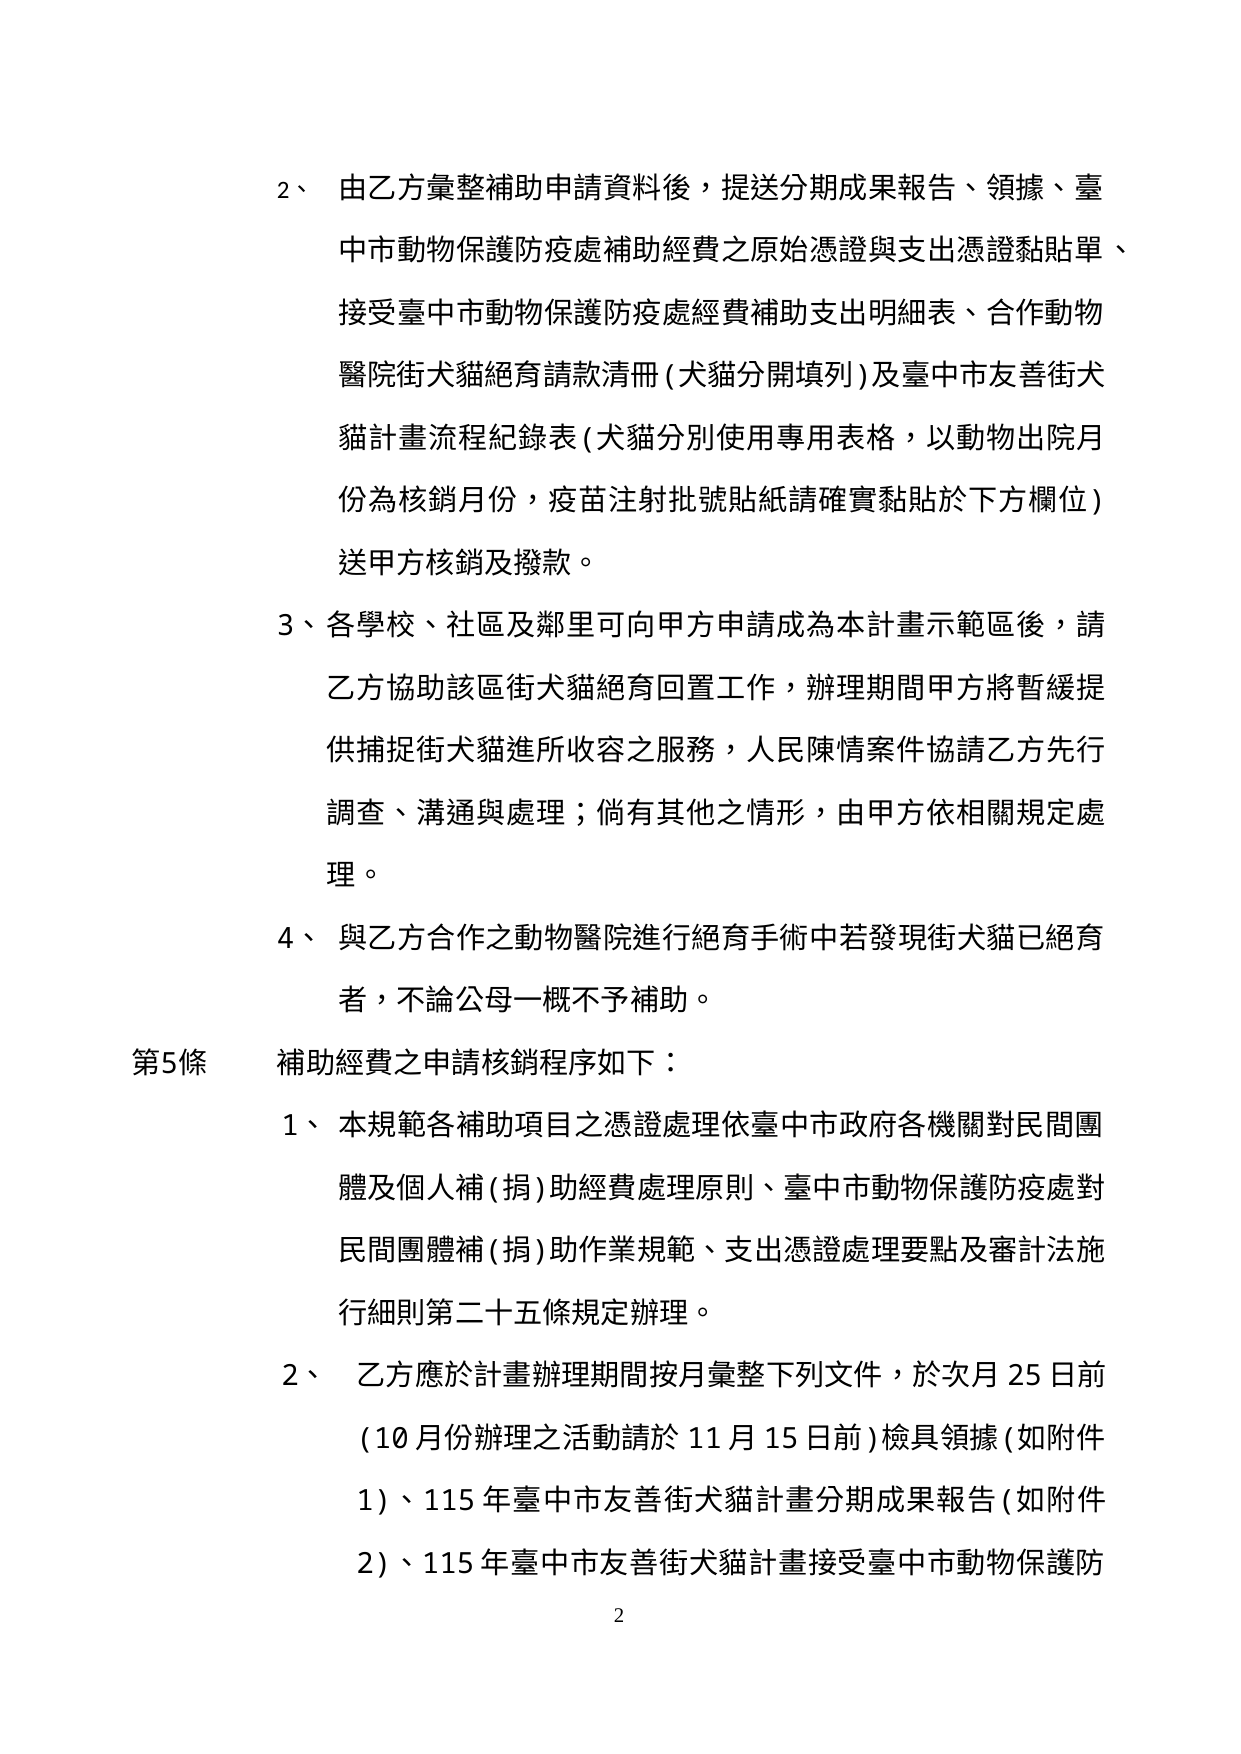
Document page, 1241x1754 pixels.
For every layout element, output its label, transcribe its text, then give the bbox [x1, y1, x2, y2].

list 各學校、社區及鄰里可向甲方申請成為本計畫示範區後，請乙方協助該區街犬貓絕育回置工作，辦理期間甲方將暫緩提供捕捉街犬貓進所收容之服務，人民陳情案件協請乙方先行調查、溝通與處理；倘有其他之情形，由甲方依相關規定處理。 [277, 581, 1106, 894]
list 本規範各補助項目之憑證處理依臺中市政府各機關對民間團體及個人補(捐)助經費處理原則、臺中市動物保護防疫處對民間團體補(捐)助作業規範、支出憑證處理要點及審計法施行細則第二十五條規定辦理。 [281, 1081, 1106, 1331]
list 由乙方彙整補助申請資料後，提送分期成果報告、領據、臺中市動物保護防疫處補助經費之原始憑證與支出憑證黏貼單、接受臺中市動物保護防疫處經費補助支出明細表、合作動物醫院街犬貓絕育請款清冊(犬貓分開填列)及臺中市友善街犬貓計畫流程紀錄表(犬貓分別使用專用表格，以動物出院月份為核銷月份，疫苗注射批號貼紙請確實黏貼於下方欄位)，送甲方核銷及撥款。 [277, 144, 1106, 581]
list 補助經費之申請核銷程序如下： [131, 1019, 1106, 1081]
list 乙方應於計畫辦理期間按月彙整下列文件，於次月25日前(10月份辦理之活動請於11月15日前)檢具領據(如附件1)、115年臺中市友善街犬貓計畫分期成果報告(如附件2)、115年臺中市友善街犬貓計畫接受臺中市動物保護防 [281, 1331, 1106, 1581]
list 與乙方合作之動物醫院進行絕育手術中若發現街犬貓已絕育者，不論公母一概不予補助。 [277, 894, 1106, 1019]
